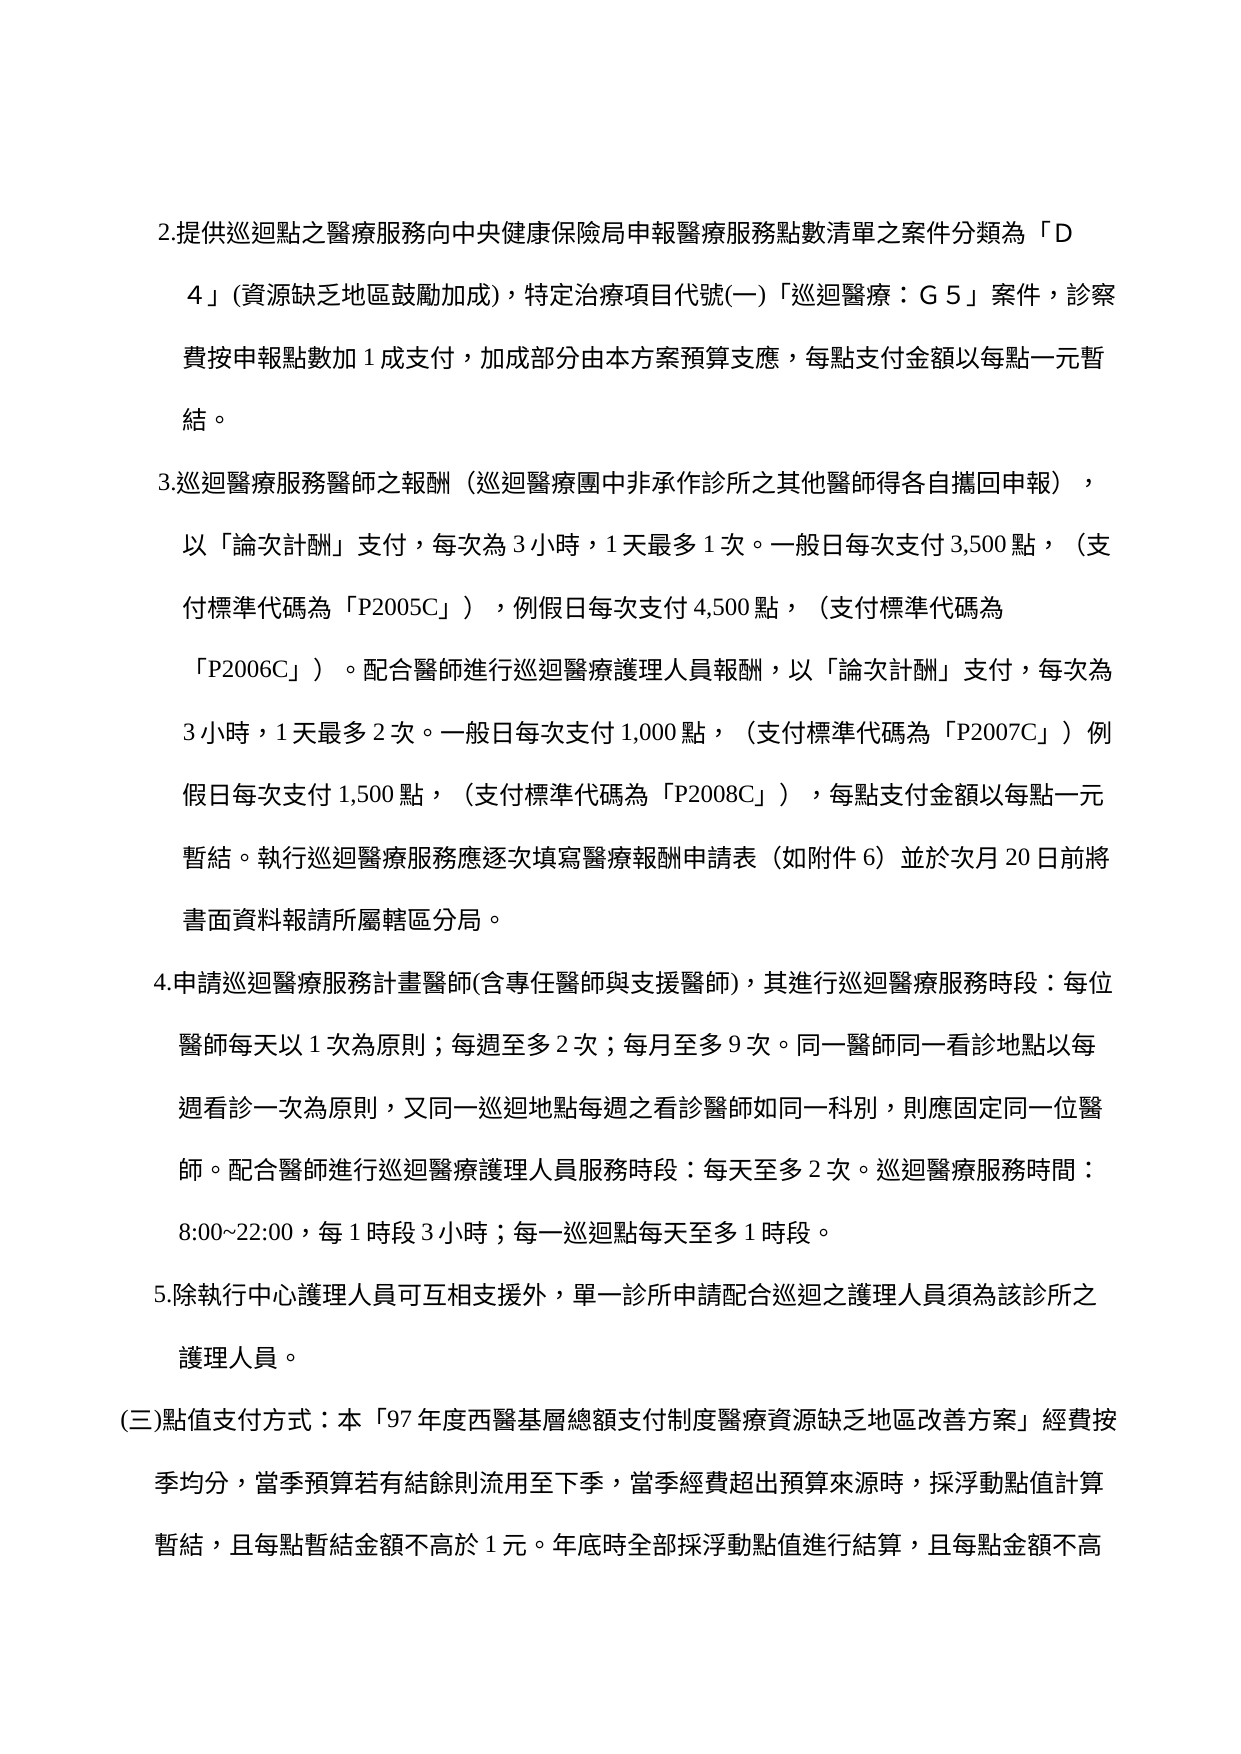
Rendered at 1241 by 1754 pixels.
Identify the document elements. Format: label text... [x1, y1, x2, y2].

text 5.除執行中心護理人員可互相支援外，單一診所申請配合巡迴之護理人員須為該診所之護理人員。 [153, 1252, 1120, 1377]
text 3.巡迴醫療服務醫師之報酬（巡迴醫療團中非承作診所之其他醫師得各自攜回申報），以「論次計酬」支付，每次為3小時，1天最多1次。一般日每次支付3,500點，（支付標準代碼為「P2005C」），例假日每次支付4,500點，（支付標準代碼為「P2006C」）。配合醫師進行巡迴醫療護理人員報酬，以「論次計酬」支付，每次為3小時，1天最多2次。一般日每次支付1,000點，（支付標準代碼為「P2007C」）例假日每次支付1,500點，（支付標準代碼為「P2008C」），每點支付金額以每點一元暫結。執行巡迴醫療服務應逐次填寫醫療報酬申請表（如附件6）並於次月20日前將書面資料報請所屬轄區分局。 [158, 439, 1120, 939]
text 2.提供巡迴點之醫療服務向中央健康保險局申報醫療服務點數清單之案件分類為「Ｄ４」(資源缺乏地區鼓勵加成)，特定治療項目代號(一)「巡迴醫療：Ｇ５」案件，診察費按申報點數加1成支付，加成部分由本方案預算支應，每點支付金額以每點一元暫結。 [158, 189, 1120, 439]
text (三)點值支付方式：本「97年度西醫基層總額支付制度醫療資源缺乏地區改善方案」經費按季均分，當季預算若有結餘則流用至下季，當季經費超出預算來源時，採浮動點值計算暫結，且每點暫結金額不高於1元。年底時全部採浮動點值進行結算，且每點金額不高 [120, 1377, 1120, 1564]
text 4.申請巡迴醫療服務計畫醫師(含專任醫師與支援醫師)，其進行巡迴醫療服務時段：每位醫師每天以1次為原則；每週至多2次；每月至多9次。同一醫師同一看診地點以每週看診一次為原則，又同一巡迴地點每週之看診醫師如同一科別，則應固定同一位醫師。配合醫師進行巡迴醫療護理人員服務時段：每天至多2次。巡迴醫療服務時間：8:00~22:00，每1時段3小時；每一巡迴點每天至多1時段。 [153, 939, 1120, 1252]
